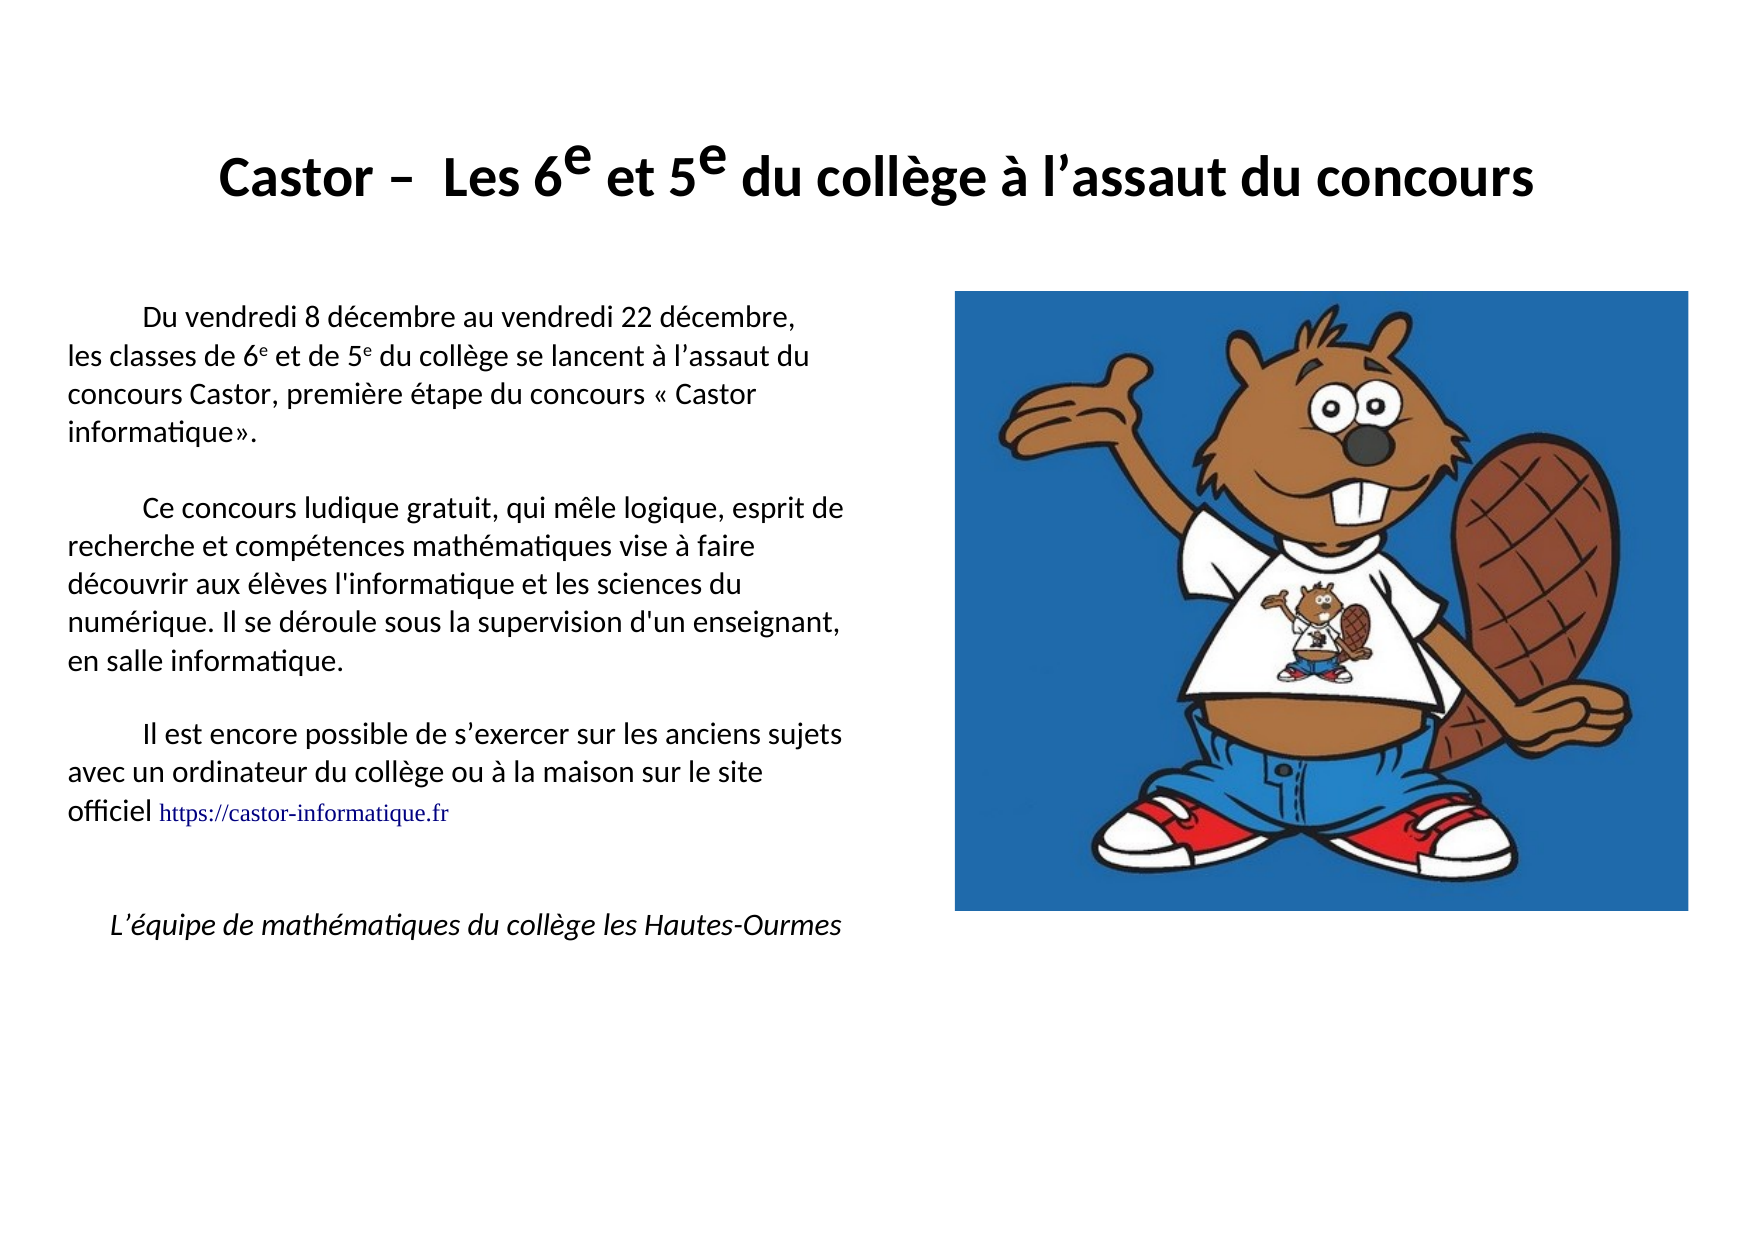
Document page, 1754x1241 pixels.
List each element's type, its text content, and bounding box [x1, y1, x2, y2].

picture [954, 291, 1689, 911]
text Castor – Les 6e et 5e du collège à l’assaut du concours [118, 118, 1636, 211]
